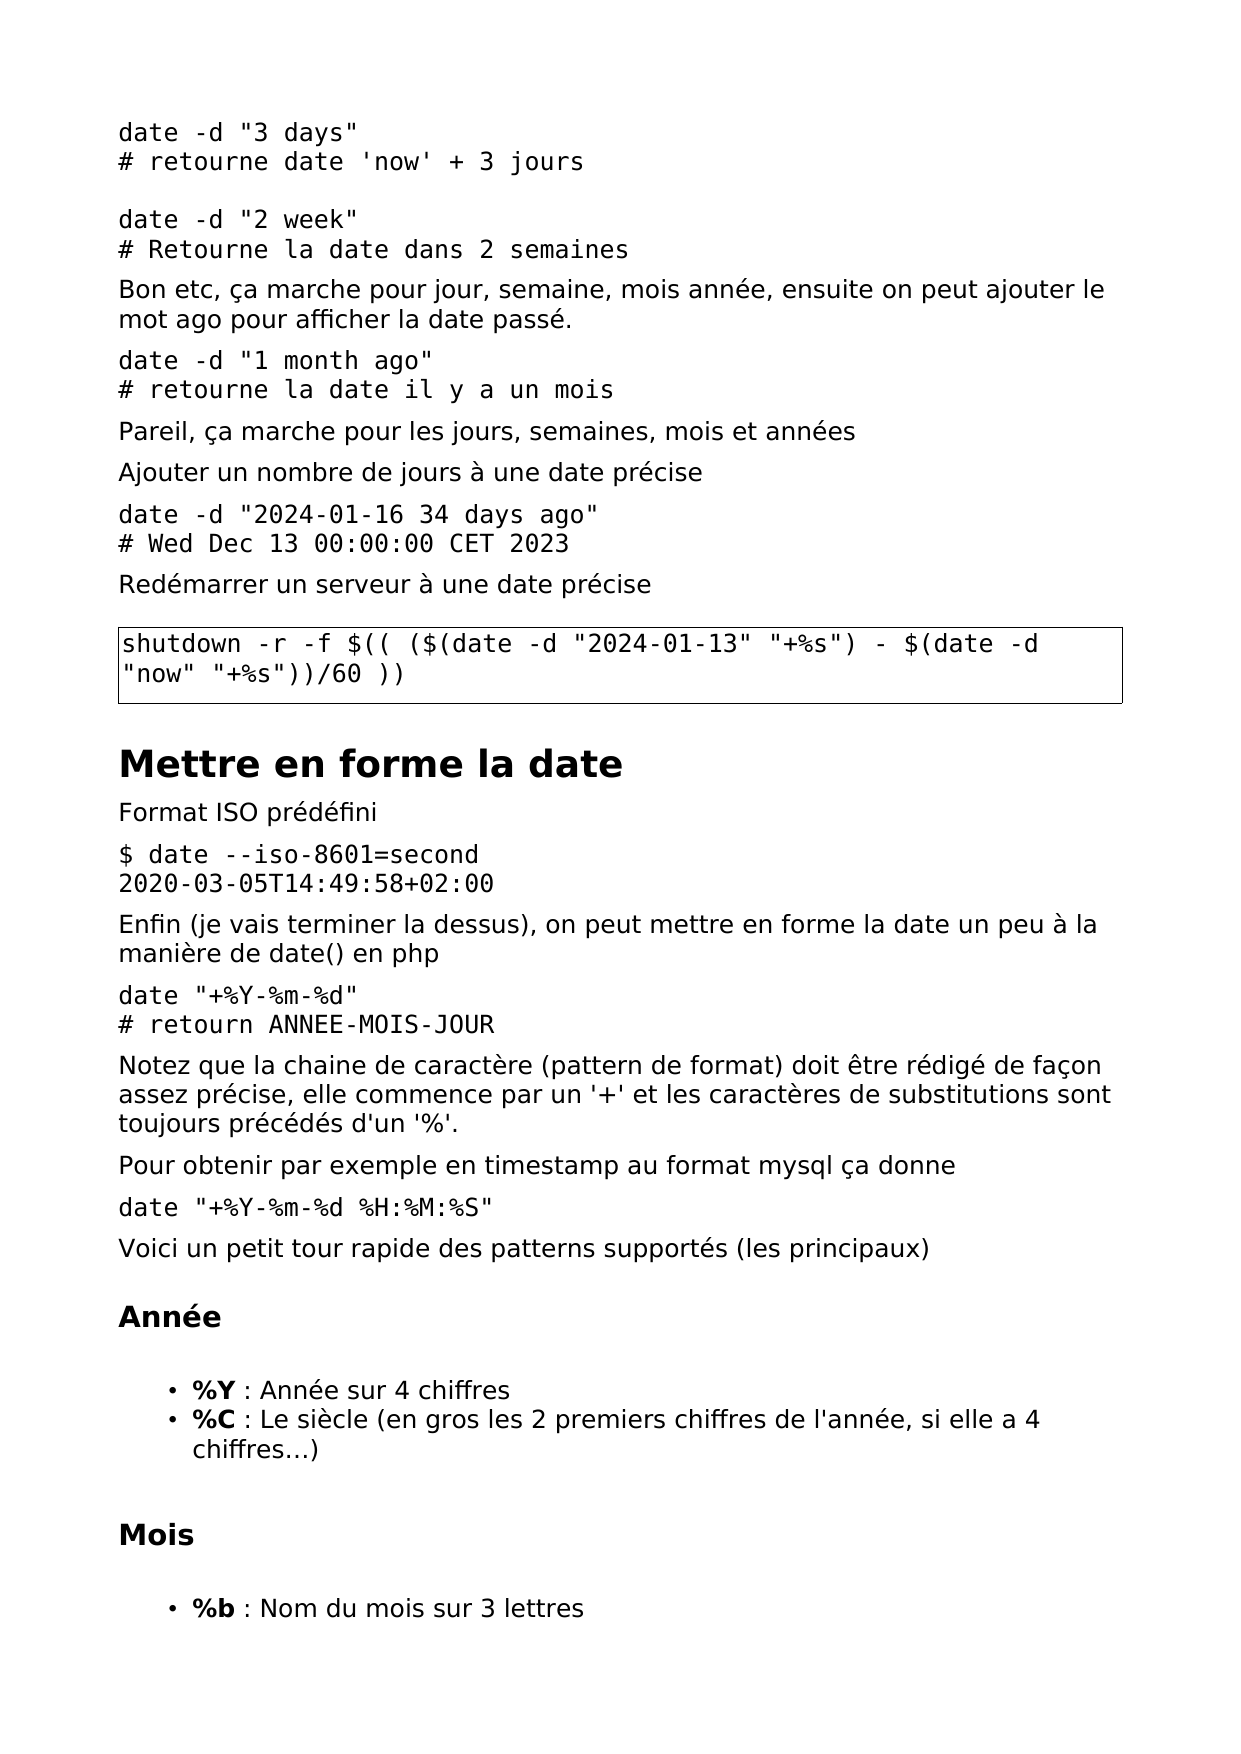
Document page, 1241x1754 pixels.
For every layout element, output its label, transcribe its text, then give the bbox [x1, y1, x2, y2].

text Ajouter un nombre de jours à une date précise [118, 458, 1122, 487]
list %Y : Année sur 4 chiffres [177, 1377, 1122, 1406]
text Bon etc, ça marche pour jour, semaine, mois année, ensuite on peut ajouter le mot ago pour afficher la date passé. [118, 276, 1122, 334]
text Format ISO prédéfini [118, 799, 1122, 828]
list %b : Nom du mois sur 3 lettres [177, 1594, 1122, 1624]
text Notez que la chaine de caractère (pattern de format) doit être rédigé de façon assez précise, elle commence par un '+' et les caractères de substitutions sont toujours précédés d'un '%'. [118, 1051, 1122, 1139]
subtitle Mettre en forme la date [118, 742, 1122, 786]
text date -d "2024-01-16 34 days ago" # Wed Dec 13 00:00:00 CET 2023 [118, 500, 1122, 558]
subtitle Année [118, 1301, 1122, 1334]
text Redémarrer un serveur à une date précise [118, 570, 1122, 599]
text Pareil, ça marche pour les jours, semaines, mois et années [118, 417, 1122, 446]
text $ date --iso-8601=second 2020-03-05T14:49:58+02:00 [118, 840, 1122, 899]
text date -d "1 month ago" # retourne la date il y a un mois [118, 347, 1122, 405]
text Pour obtenir par exemple en timestamp au format mysql ça donne [118, 1151, 1122, 1181]
text Voici un petit tour rapide des patterns supportés (les principaux) [118, 1234, 1122, 1263]
list %C : Le siècle (en gros les 2 premiers chiffres de l'année, si elle a 4 chiffres…) [177, 1406, 1122, 1464]
subtitle Mois [118, 1518, 1122, 1552]
text Enfin (je vais terminer la dessus), on peut mettre en forme la date un peu à la manière de date() en php [118, 910, 1122, 969]
text date -d "3 days" # retourne date 'now' + 3 jours date -d "2 week" # Retourne la date dans 2 semaines [118, 118, 1122, 264]
text date "+%Y-%m-%d %H:%M:%S" [118, 1193, 1122, 1222]
table_header shutdown -r -f $(( ($(date -d "2024-01-13" "+%s") - $(date -d "now" "+%s"))/60 )) [119, 628, 1122, 703]
text date "+%Y-%m-%d" # retourn ANNEE-MOIS-JOUR [118, 981, 1122, 1039]
